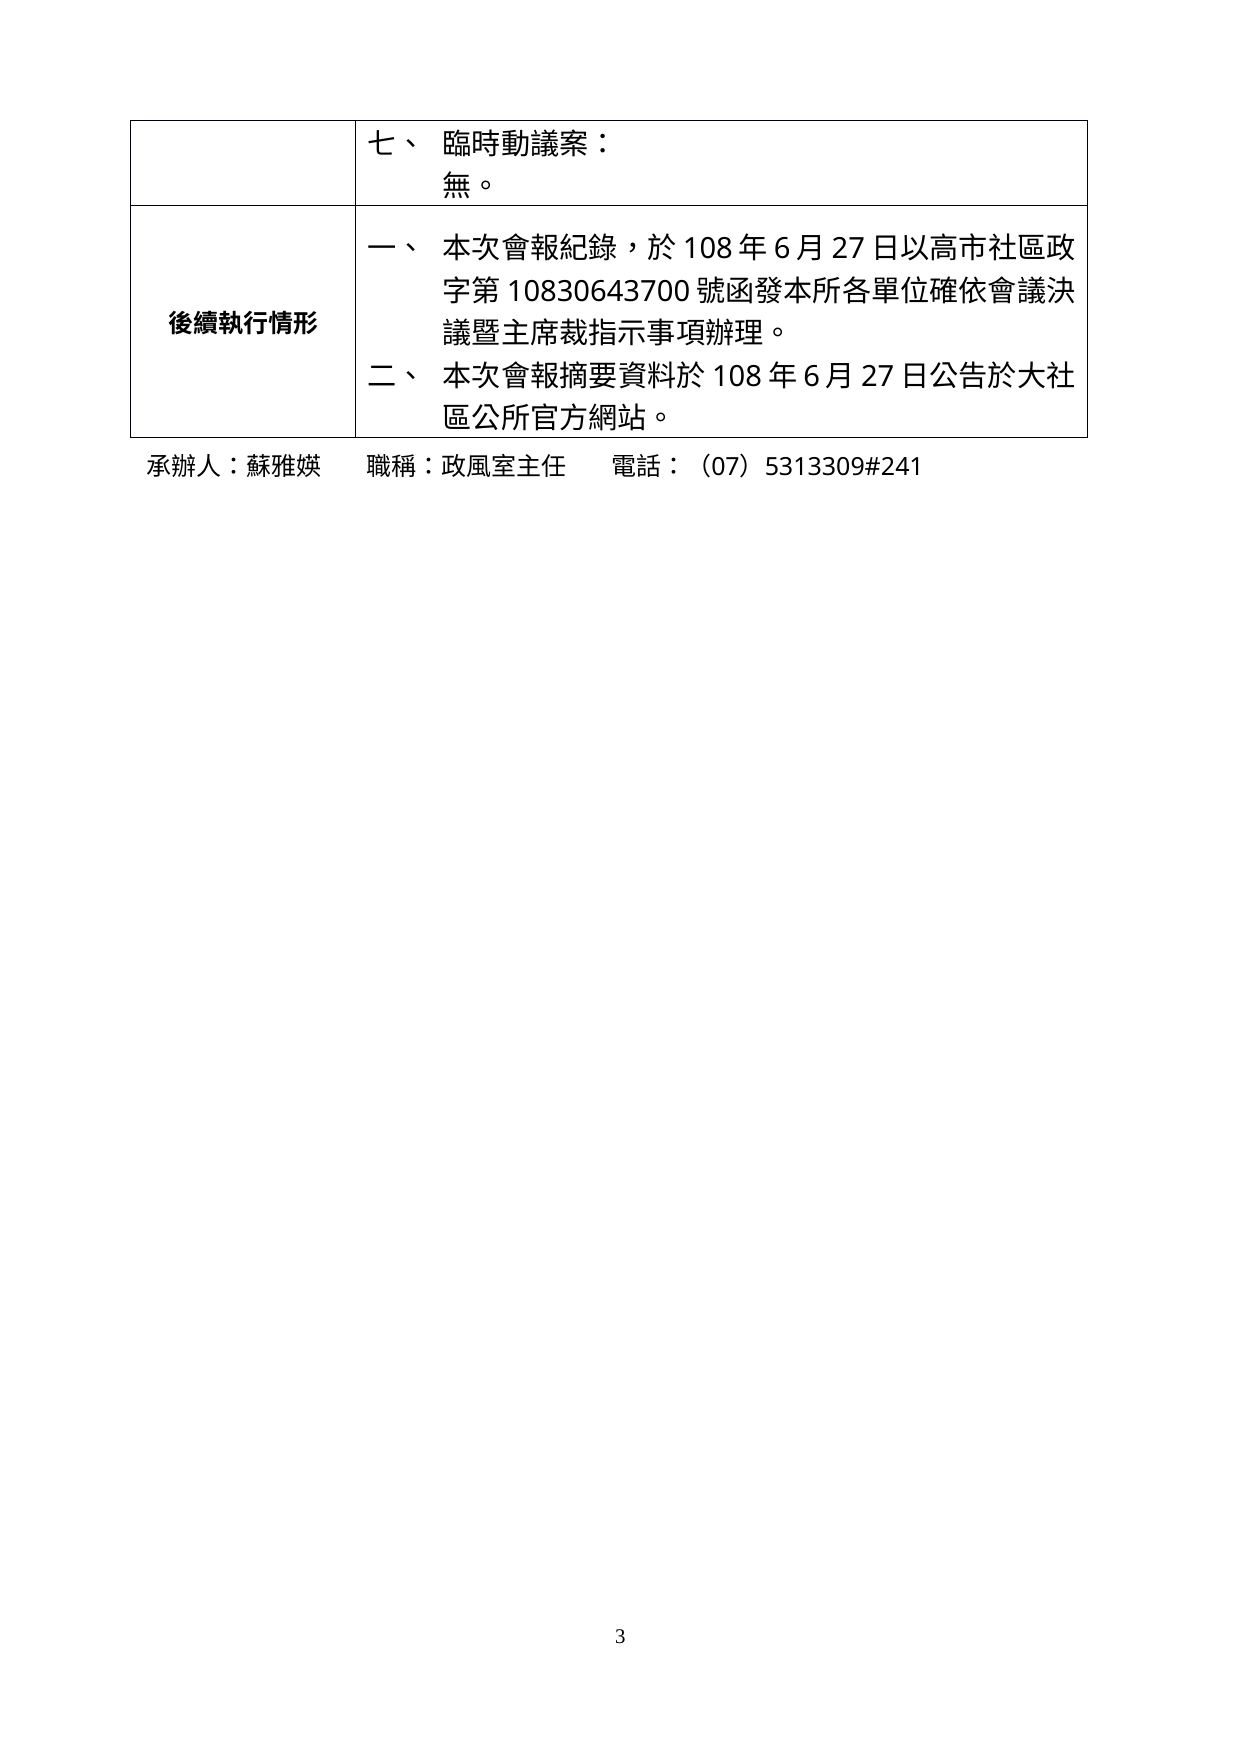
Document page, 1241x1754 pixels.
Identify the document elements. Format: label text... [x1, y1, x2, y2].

text 承辦人：蘇雅媖 職稱：政風室主任 電話：（07）5313309#241 [146, 446, 1073, 483]
table_cell [131, 121, 355, 205]
table_cell 後續執行情形 [131, 206, 355, 437]
table_cell 報告案第1案： 上次（107年第2次）廉政會報決議事項暨主席裁（指）示事項辦理情形。 主席裁示： 1.爾後如項次1稽核建議事項之追蹤列管，請條列建議內容由業管課室具體說明辦理情況，以免籠統回應。 2.餘准予備查。 報告案第2案： 有關本所108年1月至6月廉政業務推動情形報告。 主席裁示：准予備查。 報告案第3案： 有關本所108年度小額採購專案稽核，抽查107年度案件初步成果報告。 主席裁示： 1.因「里長擔任機關驗收人員」與採購法令不符，請秘書室主任先行瞭解本所目前由里長擔任驗收人員之各類情況，邀集里幹事等業務承辦人共同討論改正事宜。 2. 就小額採購「過度集中同一廠商」缺失，請業務單位多加注意，如屬共同供應契約品項，原則上優先以共同供應契約辦理。 3. 另小額採購履約如有臨時增加需求，致採購金額合計逾10萬元以上，且須向同一廠商採購必要者，請詳敘理由及法令依據，簽准辦理限制性招標，以免衍生不當分批採購疑慮。 4. 針對物品核銷流程漏未會辦財管人員乙節，請需求單位主管自行注意督導。 5. 另為簡化財產管理作業，請秘書室參考市府及其他公所辦理方式，明定未達新台幣1,000元者免辦理財產(非消耗品)登記。 討論提案第1案： 有關督促本所土木包工業廠商確實遵守營造業法令，提升工程品管之策進作為，提請審議。 決議： 本案照案通過。 區級督導時請政風室協助檢視廠商就「專任工程人員」應辦事項是否完成。 討論提案第2案： 為維護採購之公平、公正交易秩序，建請將「查詢押標金保證金相關資料同意書範本」納入採購招標文件，提請討論。 決議： 考量現行「查詢押標金保證金相關資料同意書」雖非廠商投標應強制檢具之資格審查文件，但納入機關採購招標文件，有善意提醒廠商注意遵守法令規範之效益，本件照案通過。 討論提案第3案： 明(109)年將舉行第15任總統、副總統與第10屆立法委員選舉，請機關同仁於選舉期間嚴守行政中立，提請討論。 決議： 本件照案通過。 請各課室主管向所屬同仁加強宣導行政中立。 如巡查發現機關場域或鄰近公有建物或設施有違法張貼或懸掛競選海報或旗幟等廣告，請即向清潔隊反映，以利依法妥處。 臨時動議案： 無。 [356, 121, 1087, 205]
table_cell 本次會報紀錄，於108年6月27日以高市社區政字第10830643700號函發本所各單位確依會議決議暨主席裁指示事項辦理。 本次會報摘要資料於108年6月27日公告於大社區公所官方網站。 [356, 206, 1087, 437]
